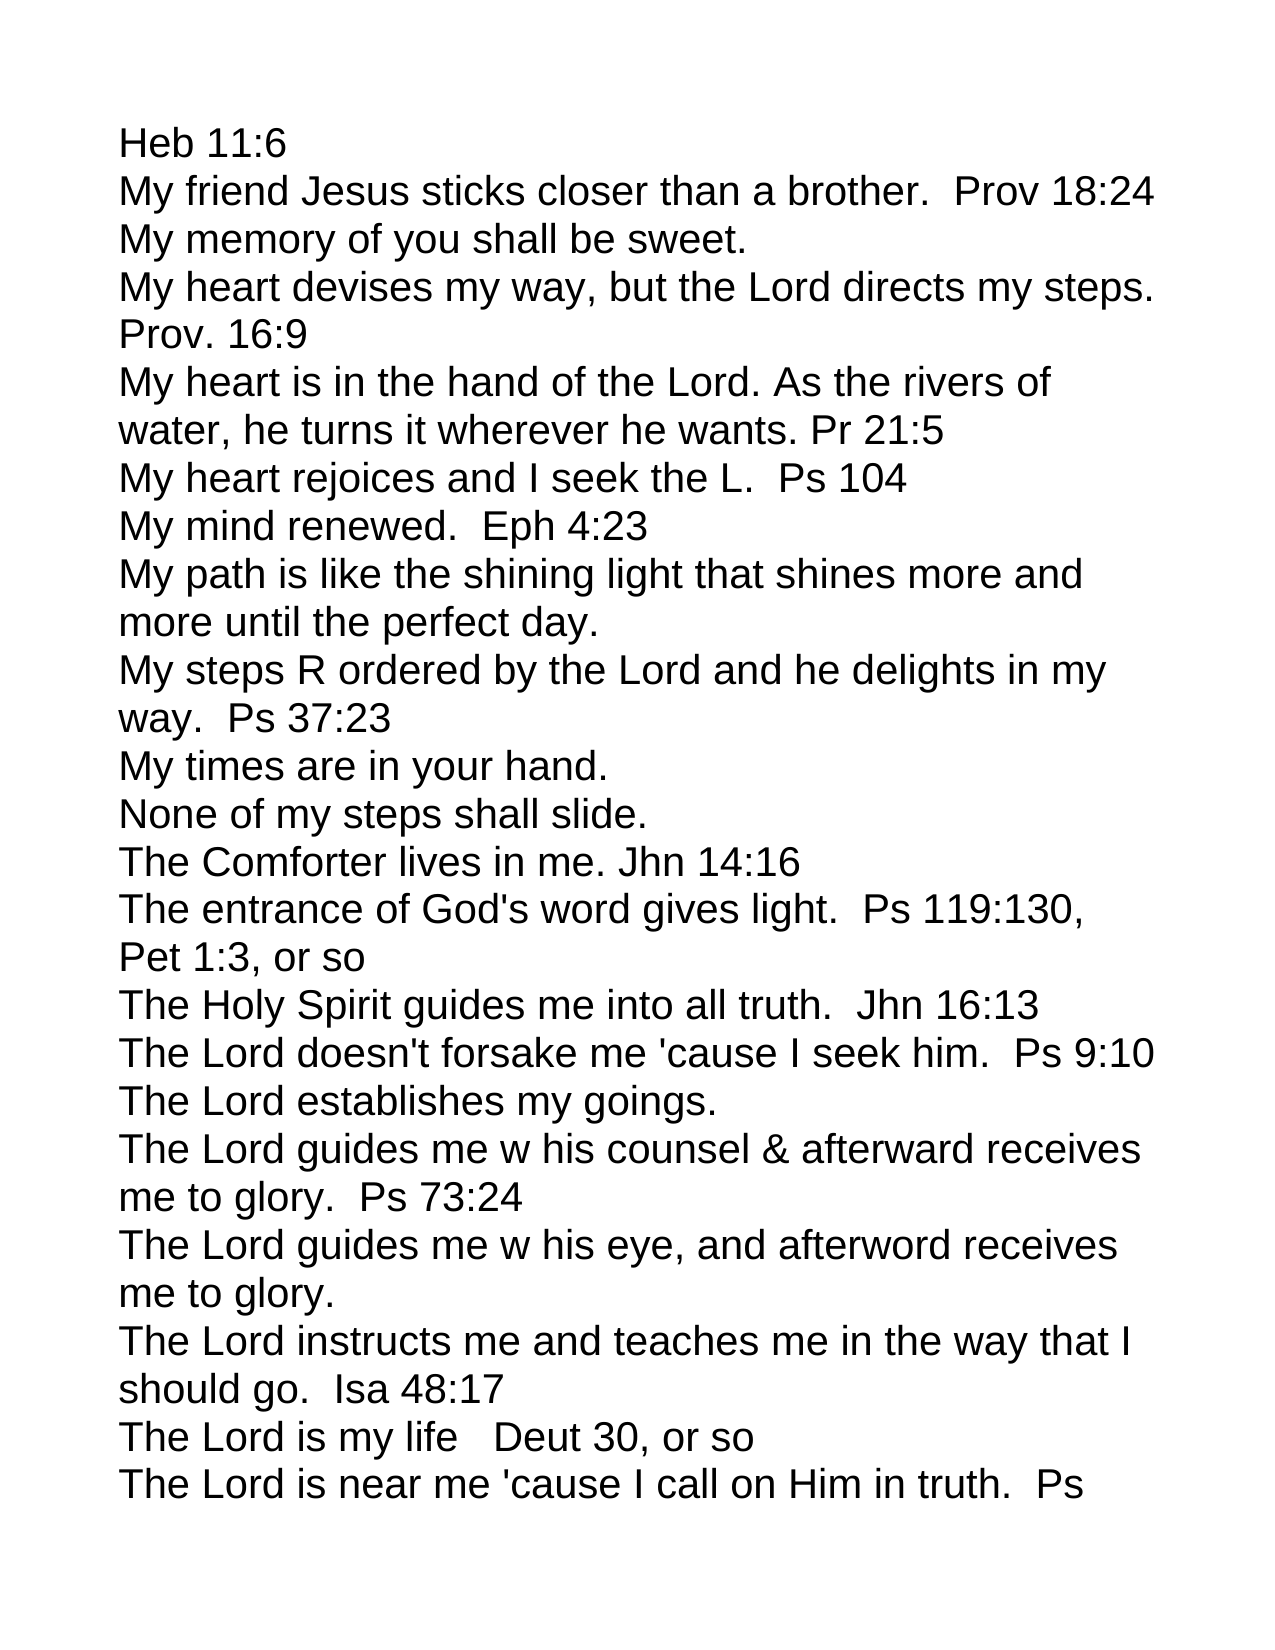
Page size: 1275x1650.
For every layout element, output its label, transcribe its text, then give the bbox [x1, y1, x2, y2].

text Heb 11:6 [118, 118, 1157, 166]
text The Lord is my life Deut 30, or so [118, 1412, 1157, 1460]
text My heart devises my way, but the Lord directs my steps. Prov. 16:9 [118, 262, 1157, 358]
text The Holy Spirit guides me into all truth. Jhn 16:13 [118, 981, 1157, 1028]
text My friend Jesus sticks closer than a brother. Prov 18:24 My memory of you shall be sweet. [118, 166, 1157, 262]
text The Lord establishes my goings. [118, 1076, 1157, 1124]
text The entrance of God's word gives light. Ps 119:130, Pet 1:3, or so [118, 885, 1157, 981]
text My mind renewed. Eph 4:23 [118, 501, 1157, 549]
text The Lord doesn't forsake me 'cause I seek him. Ps 9:10 [118, 1028, 1157, 1076]
text None of my steps shall slide. [118, 789, 1157, 837]
text My path is like the shining light that shines more and more until the perfect day. [118, 549, 1157, 645]
text My times are in your hand. [118, 741, 1157, 789]
text My steps R ordered by the Lord and he delights in my way. Ps 37:23 [118, 645, 1157, 741]
text My heart rejoices and I seek the L. Ps 104 [118, 453, 1157, 501]
text My heart is in the hand of the Lord. As the rivers of water, he turns it wherever he wants. Pr 21:5 [118, 358, 1157, 453]
text The Lord instructs me and teaches me in the way that I should go. Isa 48:17 [118, 1316, 1157, 1412]
text The Lord is near me 'cause I call on Him in truth. Ps [118, 1460, 1157, 1508]
text The Comforter lives in me. Jhn 14:16 [118, 837, 1157, 885]
text The Lord guides me w his counsel & afterward receives me to glory. Ps 73:24 [118, 1124, 1157, 1220]
text The Lord guides me w his eye, and afterword receives me to glory. [118, 1220, 1157, 1316]
